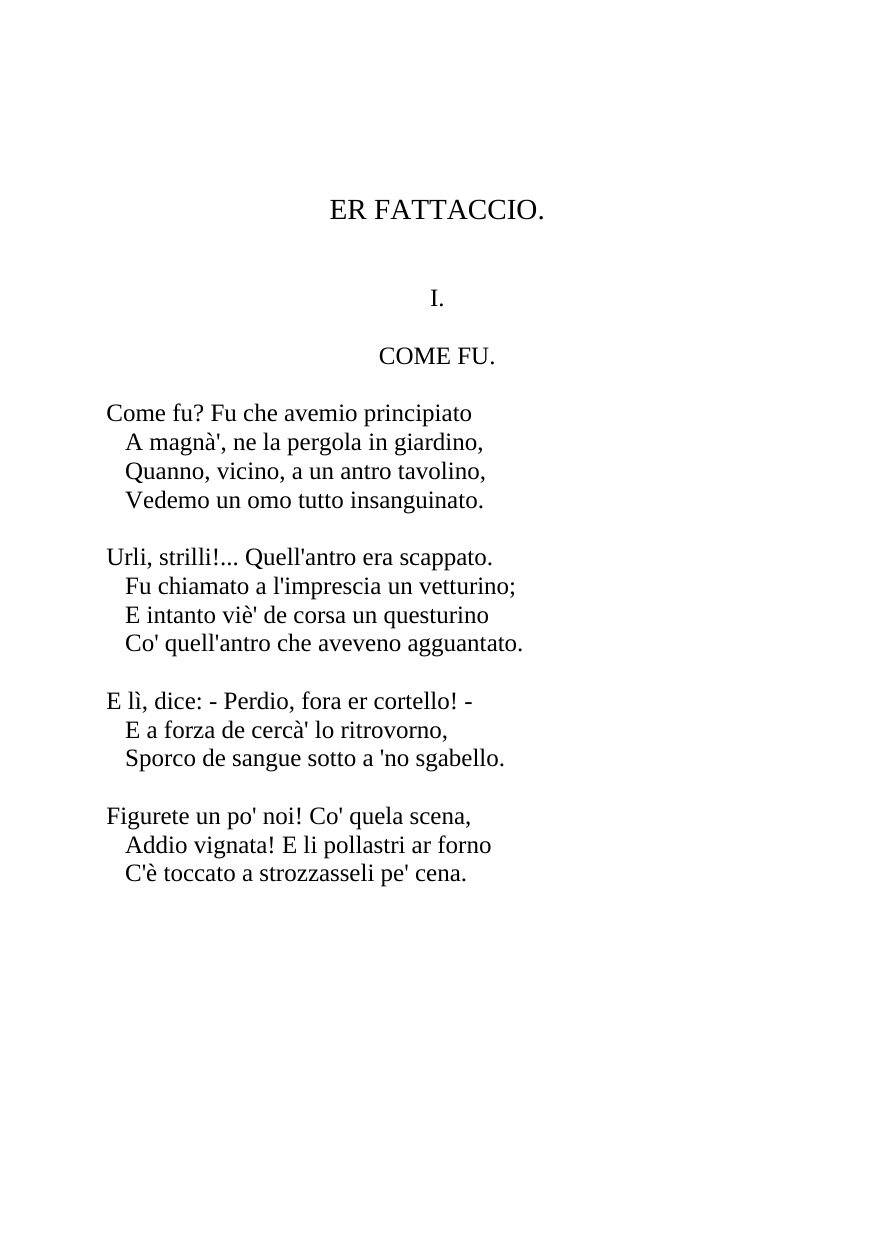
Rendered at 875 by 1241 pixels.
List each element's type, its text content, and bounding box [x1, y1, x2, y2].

text Fu chiamato a l'imprescia un vetturino; [125, 571, 768, 600]
text A magnà', ne la pergola in giardino, [125, 427, 768, 456]
text ER FATTACCIO. [106, 192, 768, 226]
text Co' quell'antro che aveveno agguantato. [125, 628, 768, 657]
text Sporco de sangue sotto a 'no sgabello. [125, 743, 768, 772]
text Urli, strilli!... Quell'antro era scappato. [106, 542, 768, 571]
text Vedemo un omo tutto insanguinato. [125, 485, 768, 513]
text Quanno, vicino, a un antro tavolino, [125, 456, 768, 485]
text E intanto viè' de corsa un questurino [125, 600, 768, 628]
text COME FU. [106, 341, 768, 370]
text C'è toccato a strozzasseli pe' cena. [125, 858, 768, 887]
text E a forza de cercà' lo ritrovorno, [125, 715, 768, 743]
text I. [106, 283, 768, 312]
text Addio vignata! E li pollastri ar forno [125, 830, 768, 858]
text Come fu? Fu che avemio principiato [106, 398, 768, 427]
text E lì, dice: - Perdio, fora er cortello! - [106, 686, 768, 715]
text Figurete un po' noi! Co' quela scena, [106, 801, 768, 830]
